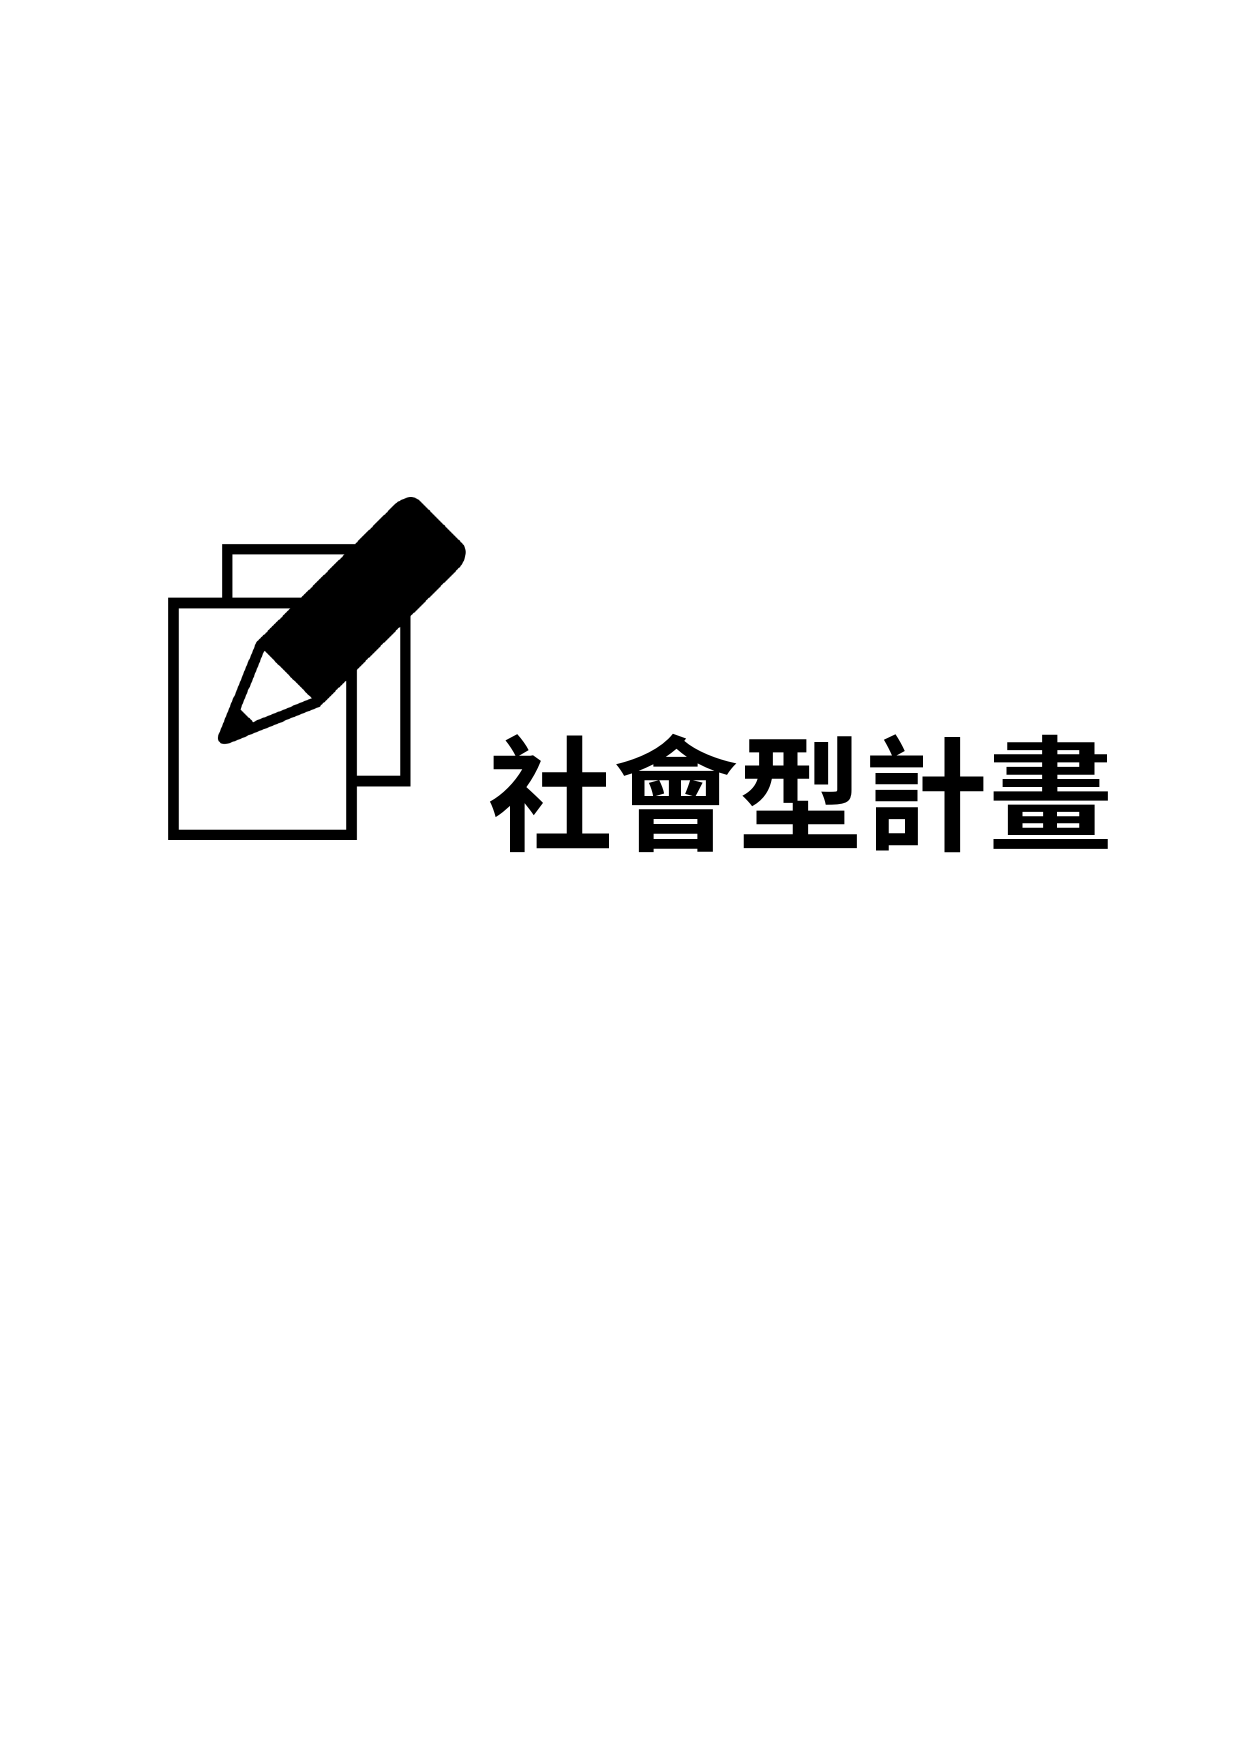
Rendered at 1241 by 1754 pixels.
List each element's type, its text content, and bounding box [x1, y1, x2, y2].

text 社會型計畫 [118, 497, 1140, 877]
picture [145, 497, 488, 840]
